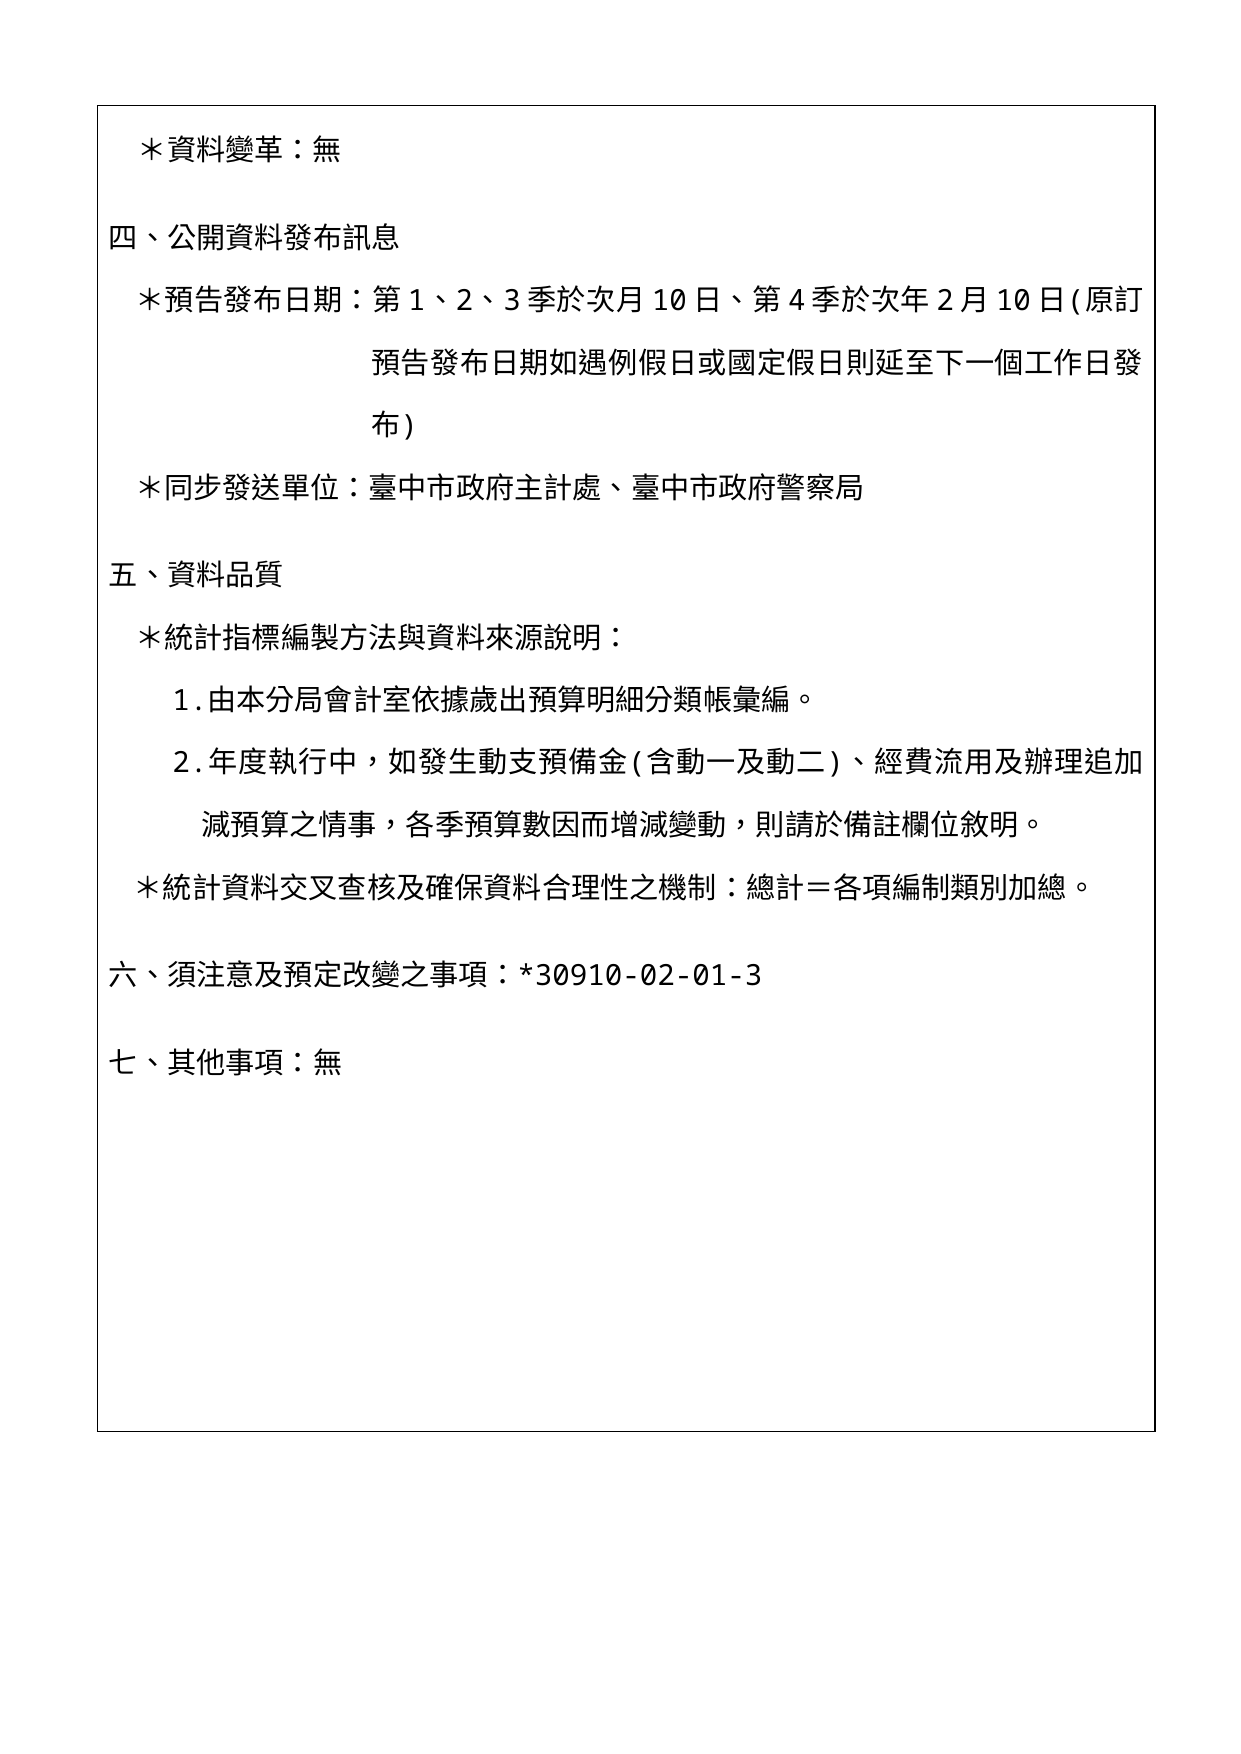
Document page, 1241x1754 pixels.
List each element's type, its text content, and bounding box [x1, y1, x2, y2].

table_header ＊資料變革：無 四、公開資料發布訊息 ＊預告發布日期：第1、2、3季於次月10日、第4季於次年2月10日(原訂預告發布日期如遇例假日或國定假日則延至下一個工作日發布) ＊同步發送單位：臺中市政府主計處、臺中市政府警察局 五、資料品質 ＊統計指標編製方法與資料來源說明： 1.由本分局會計室依據歲出預算明細分類帳彙編。 2.年度執行中，如發生動支預備金(含動一及動二)、經費流用及辦理追加減預算之情事，各季預算數因而增減變動，則請於備註欄位敘明。 ＊統計資料交叉查核及確保資料合理性之機制：總計＝各項編制類別加總。 六、須注意及預定改變之事項：*30910-02-01-3 七、其他事項：無 [98, 106, 1154, 1431]
